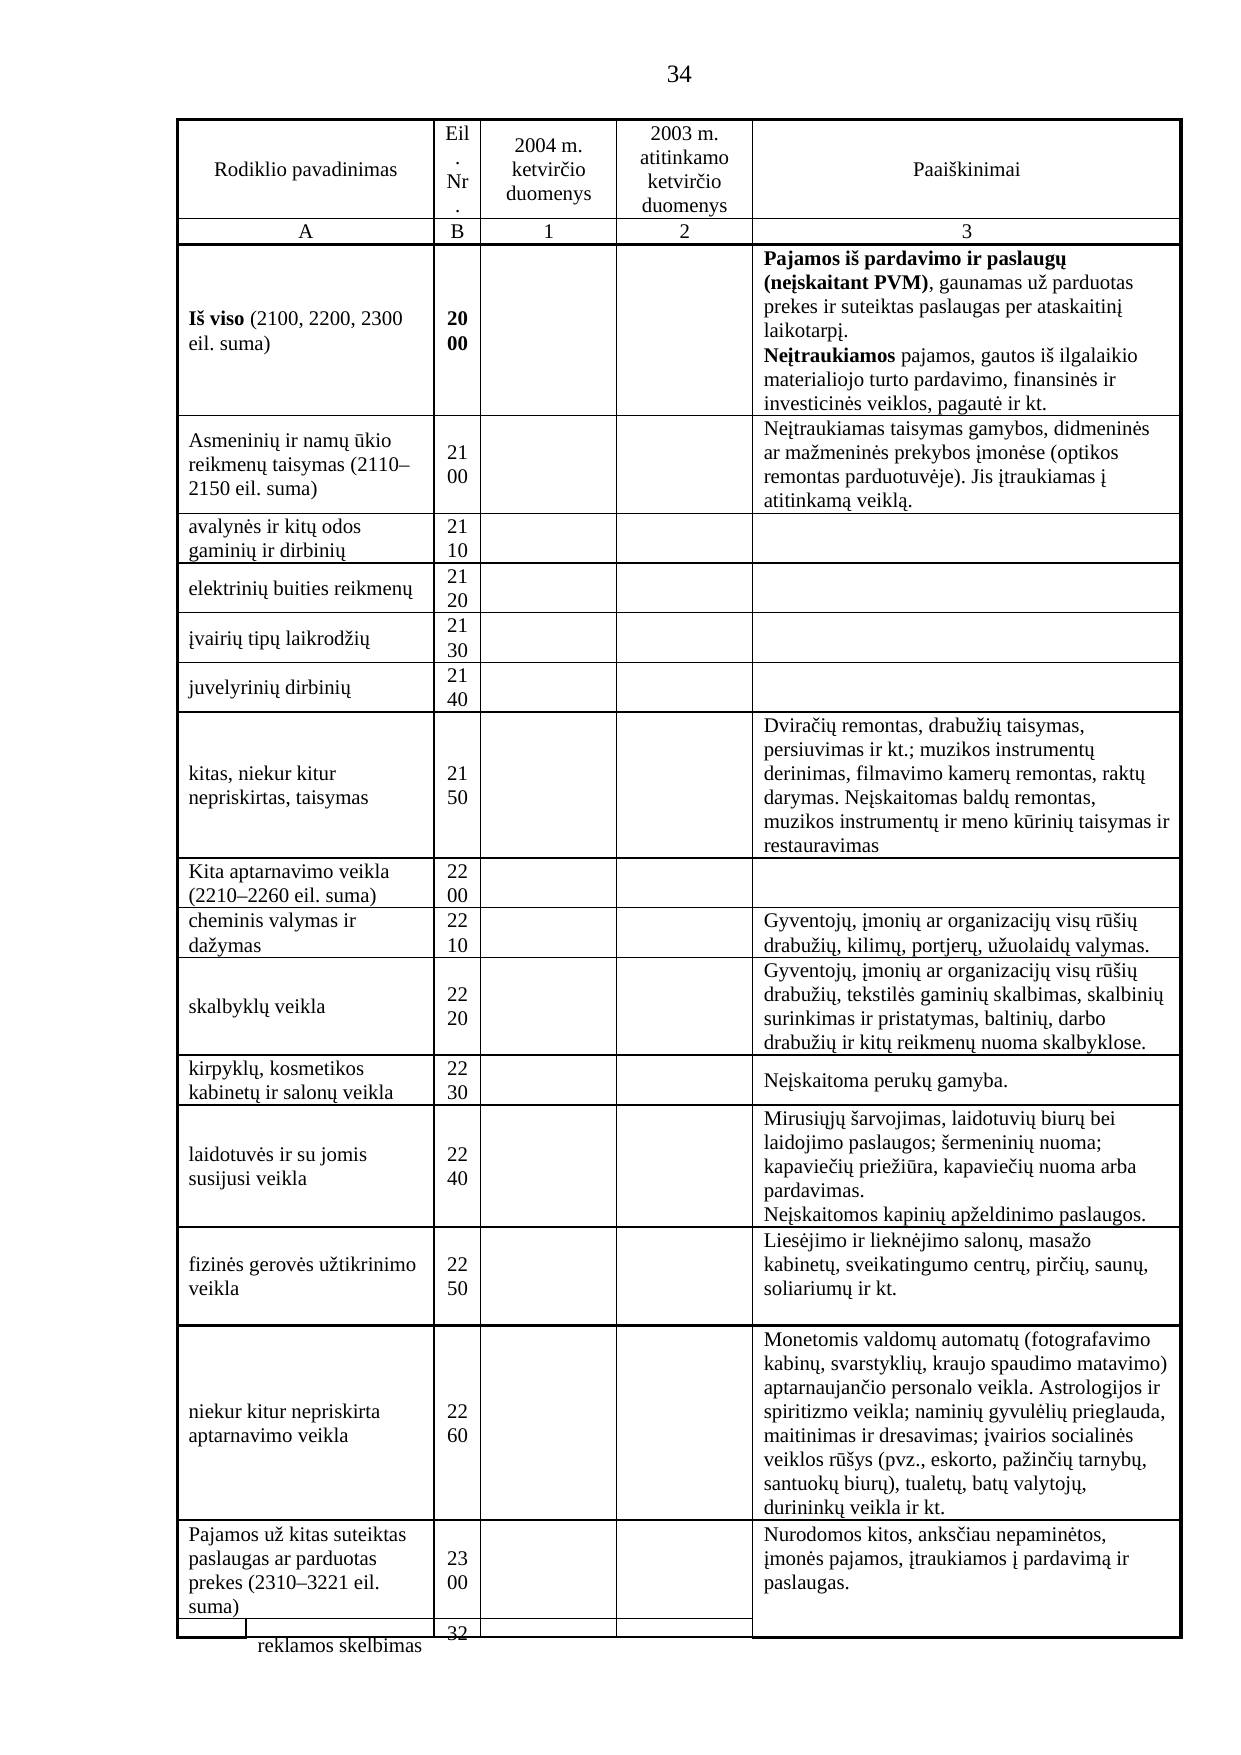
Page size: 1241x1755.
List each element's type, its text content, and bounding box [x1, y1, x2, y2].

table_header Paaiškinimai [753, 121, 1179, 217]
table_cell [481, 564, 616, 612]
table_header Rodiklio pavadinimas [179, 121, 433, 217]
table_cell iš jų [179, 1619, 245, 1636]
table_cell 2140 [435, 663, 480, 711]
table_cell [617, 1327, 752, 1519]
table_cell [481, 1619, 616, 1636]
table_cell cheminis valymas ir dažymas [179, 908, 433, 957]
table_cell mirusiųjų šarvojimas, laidotuvių biurų bei laidojimo paslaugos; šermeninių nuoma; kapaviečių priežiūra, kapaviečių nuoma arba pardavimas. Neįskaitomos kapinių apželdinimo paslaugos. [753, 1106, 1179, 1226]
table_cell [481, 958, 616, 1054]
table_cell A [179, 219, 433, 243]
table_cell [617, 416, 752, 512]
table_cell gyventojų, įmonių ar organizacijų visų rūšių drabužių, tekstilės gaminių skalbimas, skalbinių surinkimas ir pristatymas, baltinių, darbo drabužių ir kitų reikmenų nuoma skalbyklose. [753, 958, 1179, 1054]
table_cell 2100 [435, 416, 480, 512]
table_cell 3 [753, 219, 1179, 243]
table_cell dviračių remontas, drabužių taisymas, persiuvimas ir kt.; muzikos instrumentų derinimas, filmavimo kamerų remontas, raktų darymas. Neįskaitomas baldų remontas, muzikos instrumentų ir meno kūrinių taisymas ir restauravimas [753, 713, 1179, 857]
table_cell [481, 1106, 616, 1226]
table_cell 2150 [435, 713, 480, 857]
table_cell 2240 [435, 1106, 480, 1226]
table_cell gyventojų, įmonių ar organizacijų visų rūšių drabužių, kilimų, portjerų, užuolaidų valymas. [753, 908, 1179, 957]
table_cell laidotuvės ir su jomis susijusi veikla [179, 1106, 433, 1226]
table_cell 2 [617, 219, 752, 243]
table_cell Neįtraukiamas taisymas gamybos, didmeninės ar mažmeninės prekybos įmonėse (optikos remontas parduotuvėje). Jis įtraukiamas į atitinkamą veiklą. [753, 416, 1179, 512]
table_cell [481, 859, 616, 907]
table_cell įvairių tipų laikrodžių [179, 613, 433, 662]
table_cell [481, 713, 616, 857]
table_cell avalynės ir kitų odos gaminių ir dirbinių [179, 514, 433, 562]
table_cell Pajamos už kitas suteiktas paslaugas ar parduotas prekes (2310–3221 eil. suma) [179, 1521, 433, 1618]
table_cell Asmeninių ir namų ūkio reikmenų taisymas (2110–2150 eil. suma) [179, 416, 433, 512]
table_cell niekur kitur nepriskirta aptarnavimo veikla [179, 1327, 433, 1519]
table_cell [617, 1619, 752, 1636]
table_cell Kita aptarnavimo veikla (2210–2260 eil. suma) [179, 859, 433, 907]
table_cell Iš viso (2100, 2200, 2300 eil. suma) [179, 246, 433, 415]
table_cell [481, 1228, 616, 1324]
table_cell Pajamos iš pardavimo ir paslaugų (neįskaitant PVM), gaunamas už parduotas prekes ir suteiktas paslaugas per ataskaitinį laikotarpį. Neįtraukiamos pajamos, gautos iš ilgalaikio materialiojo turto pardavimo, finansinės ir investicinės veiklos, pagautė ir kt. [753, 246, 1179, 415]
table_cell [481, 514, 616, 562]
table_cell 2120 [435, 564, 480, 612]
table_header Eil. Nr. [435, 121, 480, 217]
table_cell skalbyklų veikla [179, 958, 433, 1054]
table_cell [481, 416, 616, 512]
table_cell [617, 713, 752, 857]
table_cell [617, 908, 752, 957]
table_cell [617, 613, 752, 662]
table_cell [617, 663, 752, 711]
table_cell [481, 1521, 616, 1618]
table_cell 2110 [435, 514, 480, 562]
table_cell kitas, niekur kitur nepriskirtas, taisymas [179, 713, 433, 857]
table_cell [617, 1106, 752, 1226]
table_cell 2300 [435, 1521, 480, 1618]
table_cell 2000 [435, 246, 480, 415]
table_cell [617, 958, 752, 1054]
table_cell Liesėjimo ir lieknėjimo salonų, masažo kabinetų, sveikatingumo centrų, pirčių, saunų, soliariumų ir kt. [753, 1228, 1179, 1324]
table_cell [481, 246, 616, 415]
table_cell 1 [481, 219, 616, 243]
table_cell Monetomis valdomų automatų (fotografavimo kabinų, svarstyklių, kraujo spaudimo matavimo) aptarnaujančio personalo veikla. astrologijos ir spiritizmo veikla; naminių gyvulėlių prieglauda, maitinimas ir dresavimas; įvairios socialinės veiklos rūšys (pvz., eskorto, pažinčių tarnybų, santuokų biurų), tualetų, batų valytojų, durininkų veikla ir kt. [753, 1327, 1179, 1519]
table_cell [617, 564, 752, 612]
table_cell [481, 908, 616, 957]
table_cell [753, 613, 1179, 662]
table_cell [753, 663, 1179, 711]
table_cell 3221 [435, 1619, 480, 1636]
table_cell reklamos skelbimas [247, 1619, 433, 1636]
table_cell B [435, 219, 480, 243]
table_cell [617, 1521, 752, 1618]
table_cell [481, 613, 616, 662]
table_cell 2260 [435, 1327, 480, 1519]
table_cell [753, 564, 1179, 612]
table_cell Neįskaitoma perukų gamyba. [753, 1056, 1179, 1104]
table_cell [617, 246, 752, 415]
table_cell 2210 [435, 908, 480, 957]
table_cell [617, 514, 752, 562]
table_cell Nurodomos kitos, anksčiau nepaminėtos, įmonės pajamos, įtraukiamos į pardavimą ir paslaugas. [753, 1521, 1179, 1636]
table_cell 2230 [435, 1056, 480, 1104]
table_cell [753, 514, 1179, 562]
table_cell [617, 1228, 752, 1324]
table_cell elektrinių buities reikmenų [179, 564, 433, 612]
table_cell kirpyklų, kosmetikos kabinetų ir salonų veikla [179, 1056, 433, 1104]
table_cell [753, 859, 1179, 907]
table_cell 2200 [435, 859, 480, 907]
table_cell [617, 859, 752, 907]
table_cell [481, 663, 616, 711]
table_cell 2130 [435, 613, 480, 662]
table_header 2004 m. ketvirčio duomenys [481, 121, 616, 217]
table_cell [617, 1056, 752, 1104]
table_cell fizinės gerovės užtikrinimo veikla [179, 1228, 433, 1324]
table_header 2003 m. atitinkamo ketvirčio duomenys [617, 121, 752, 217]
table_cell 2250 [435, 1228, 480, 1324]
table_cell [481, 1056, 616, 1104]
table_cell [481, 1327, 616, 1519]
table_cell juvelyrinių dirbinių [179, 663, 433, 711]
table_cell 2220 [435, 958, 480, 1054]
